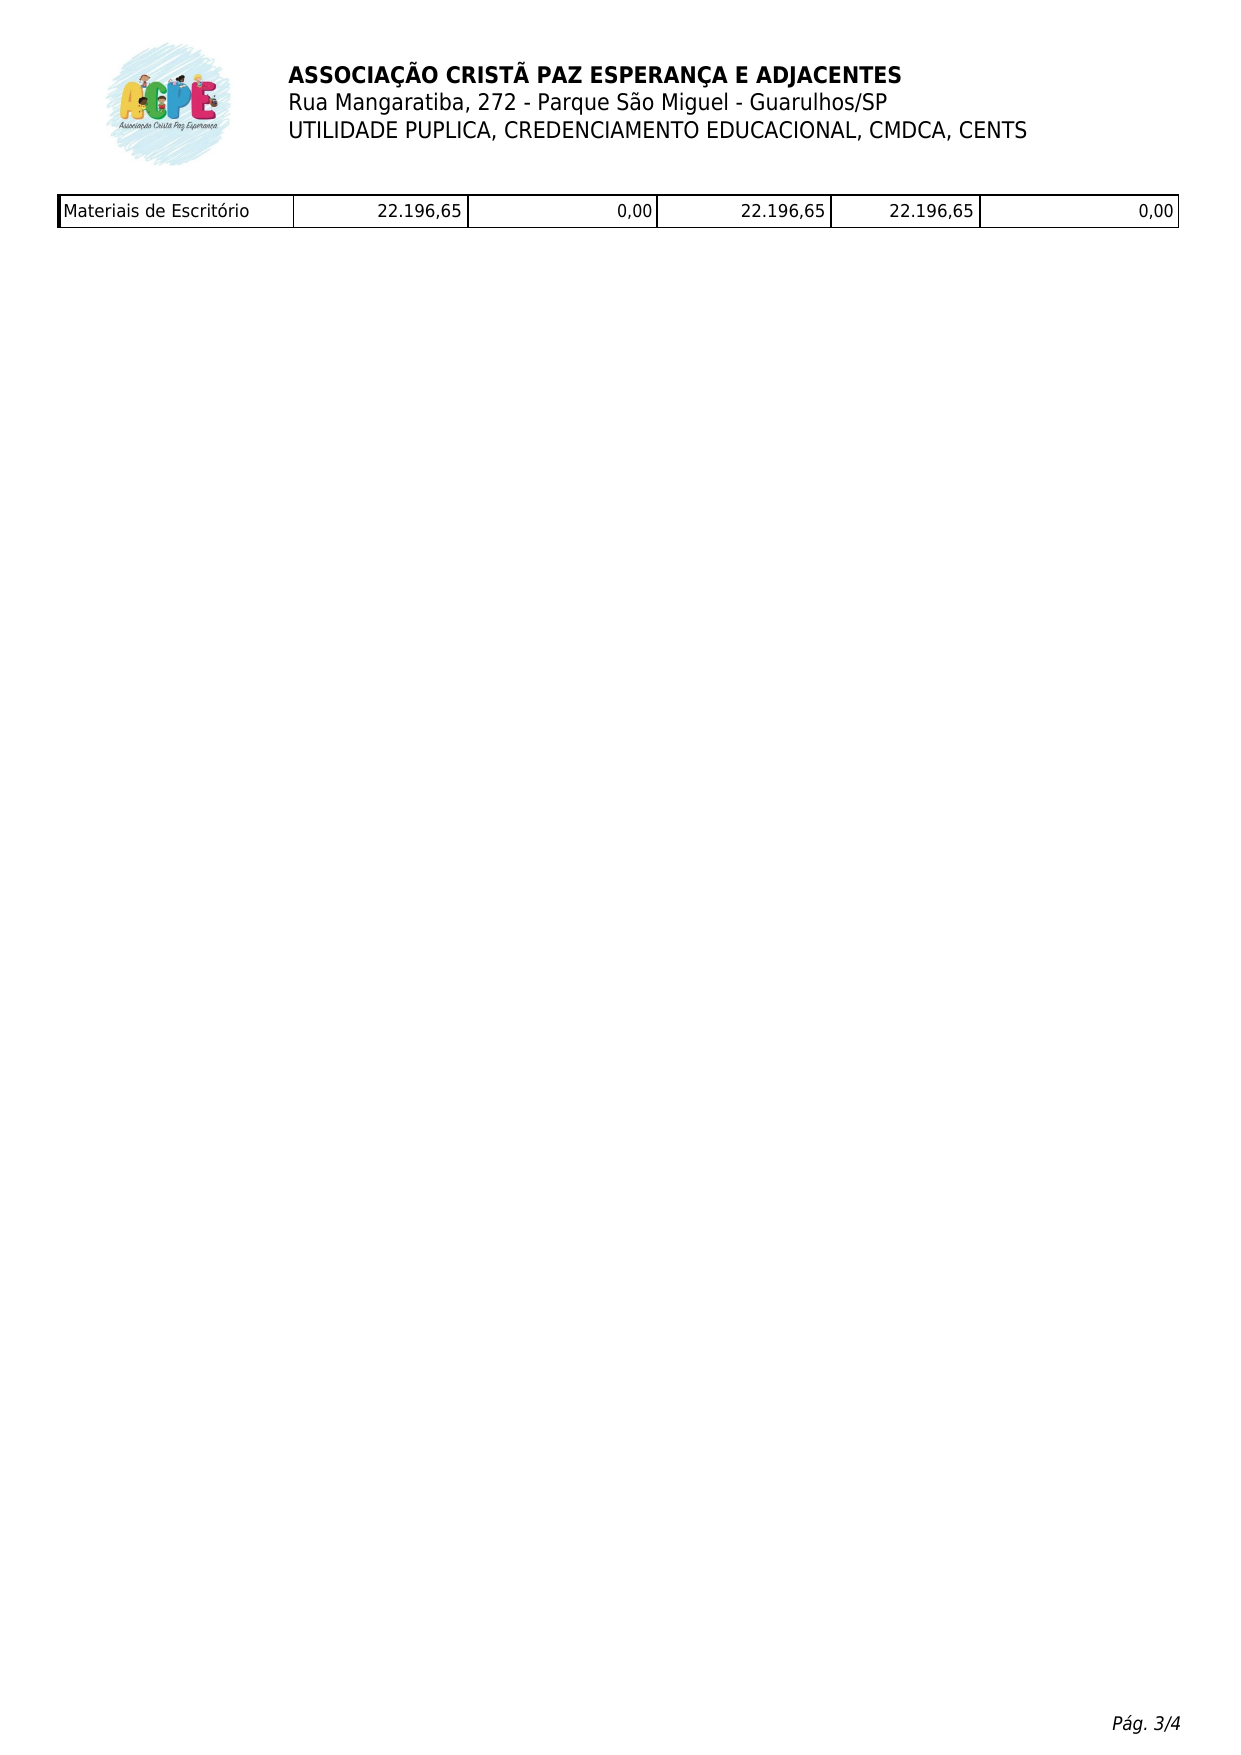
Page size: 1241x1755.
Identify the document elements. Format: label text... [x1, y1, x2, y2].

table_cell 0,00 [469, 196, 656, 227]
table_cell 22.196,65 [832, 196, 979, 227]
table_cell Materiais de Escritório [61, 196, 293, 227]
table_cell 22.196,65 [294, 196, 467, 227]
table_cell 0,00 [981, 196, 1178, 227]
table_cell 22.196,65 [658, 196, 830, 227]
